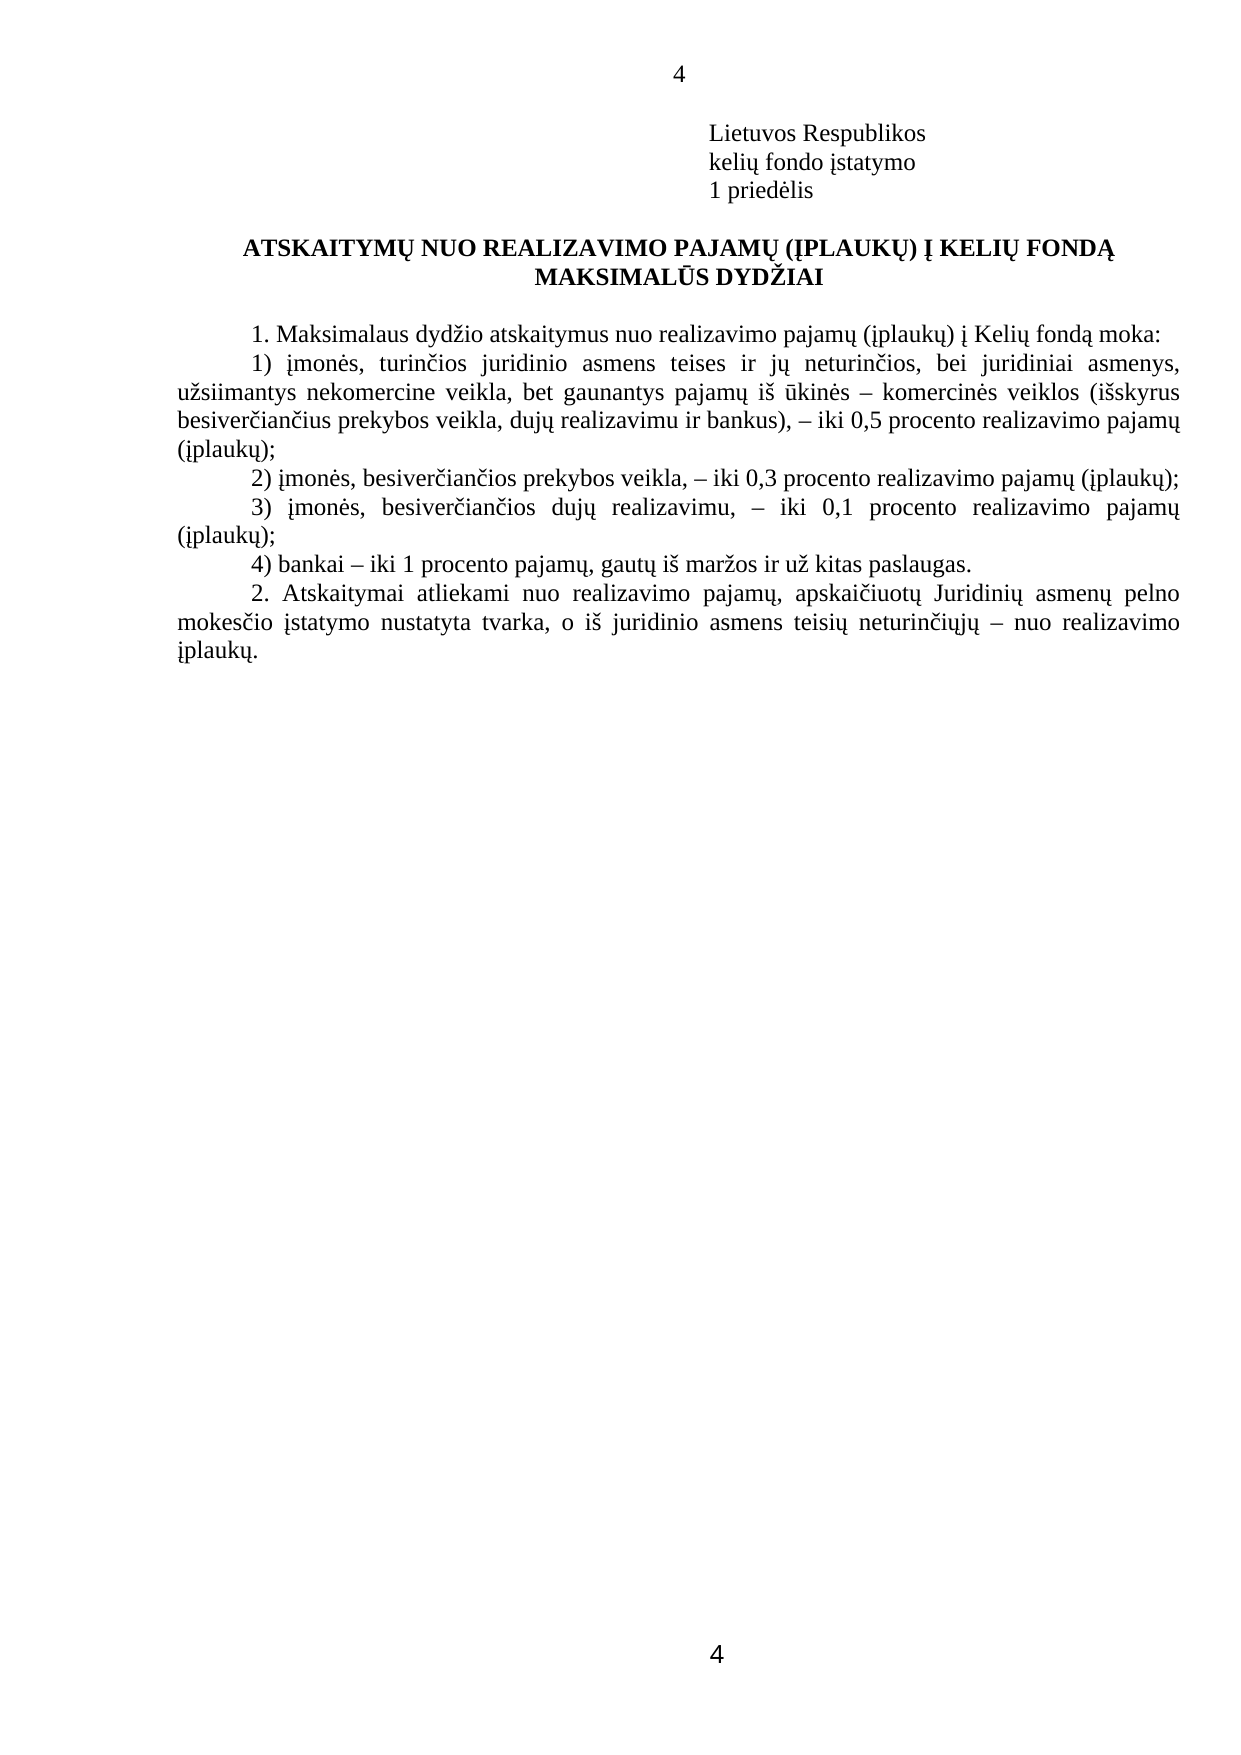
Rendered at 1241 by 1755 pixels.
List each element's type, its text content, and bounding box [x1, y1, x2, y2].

text 1 priedėlis [177, 176, 1181, 204]
text 4) bankai – iki 1 procento pajamų, gautų iš maržos ir už kitas paslaugas. [177, 549, 1181, 578]
text 2. Atskaitymai atliekami nuo realizavimo pajamų, apskaičiuotų Juridinių asmenų pelno mokesčio įstatymo nustatyta tvarka, o iš juridinio asmens teisių neturinčiųjų – nuo realizavimo įplaukų. [177, 578, 1181, 664]
text Lietuvos Respublikos [177, 118, 1181, 147]
text Atskaitymų nuo realizavimo pajamų (įplaukų) į Kelių fondą maksimalūs dydžiai [177, 233, 1181, 291]
text kelių fondo įstatymo [177, 147, 1181, 176]
text 3) įmonės, besiverčiančios dujų realizavimu, – iki 0,1 procento realizavimo pajamų (įplaukų); [177, 492, 1181, 549]
text 2) įmonės, besiverčiančios prekybos veikla, – iki 0,3 procento realizavimo pajamų (įplaukų); [177, 463, 1181, 492]
text 1. Maksimalaus dydžio atskaitymus nuo realizavimo pajamų (įplaukų) į Kelių fondą moka: [177, 319, 1181, 348]
text 1) įmonės, turinčios juridinio asmens teises ir jų neturinčios, bei juridiniai asmenys, užsiimantys nekomercine veikla, bet gaunantys pajamų iš ūkinės – komercinės veiklos (išskyrus besiverčiančius prekybos veikla, dujų realizavimu ir bankus), – iki 0,5 procento realizavimo pajamų (įplaukų); [177, 348, 1181, 463]
